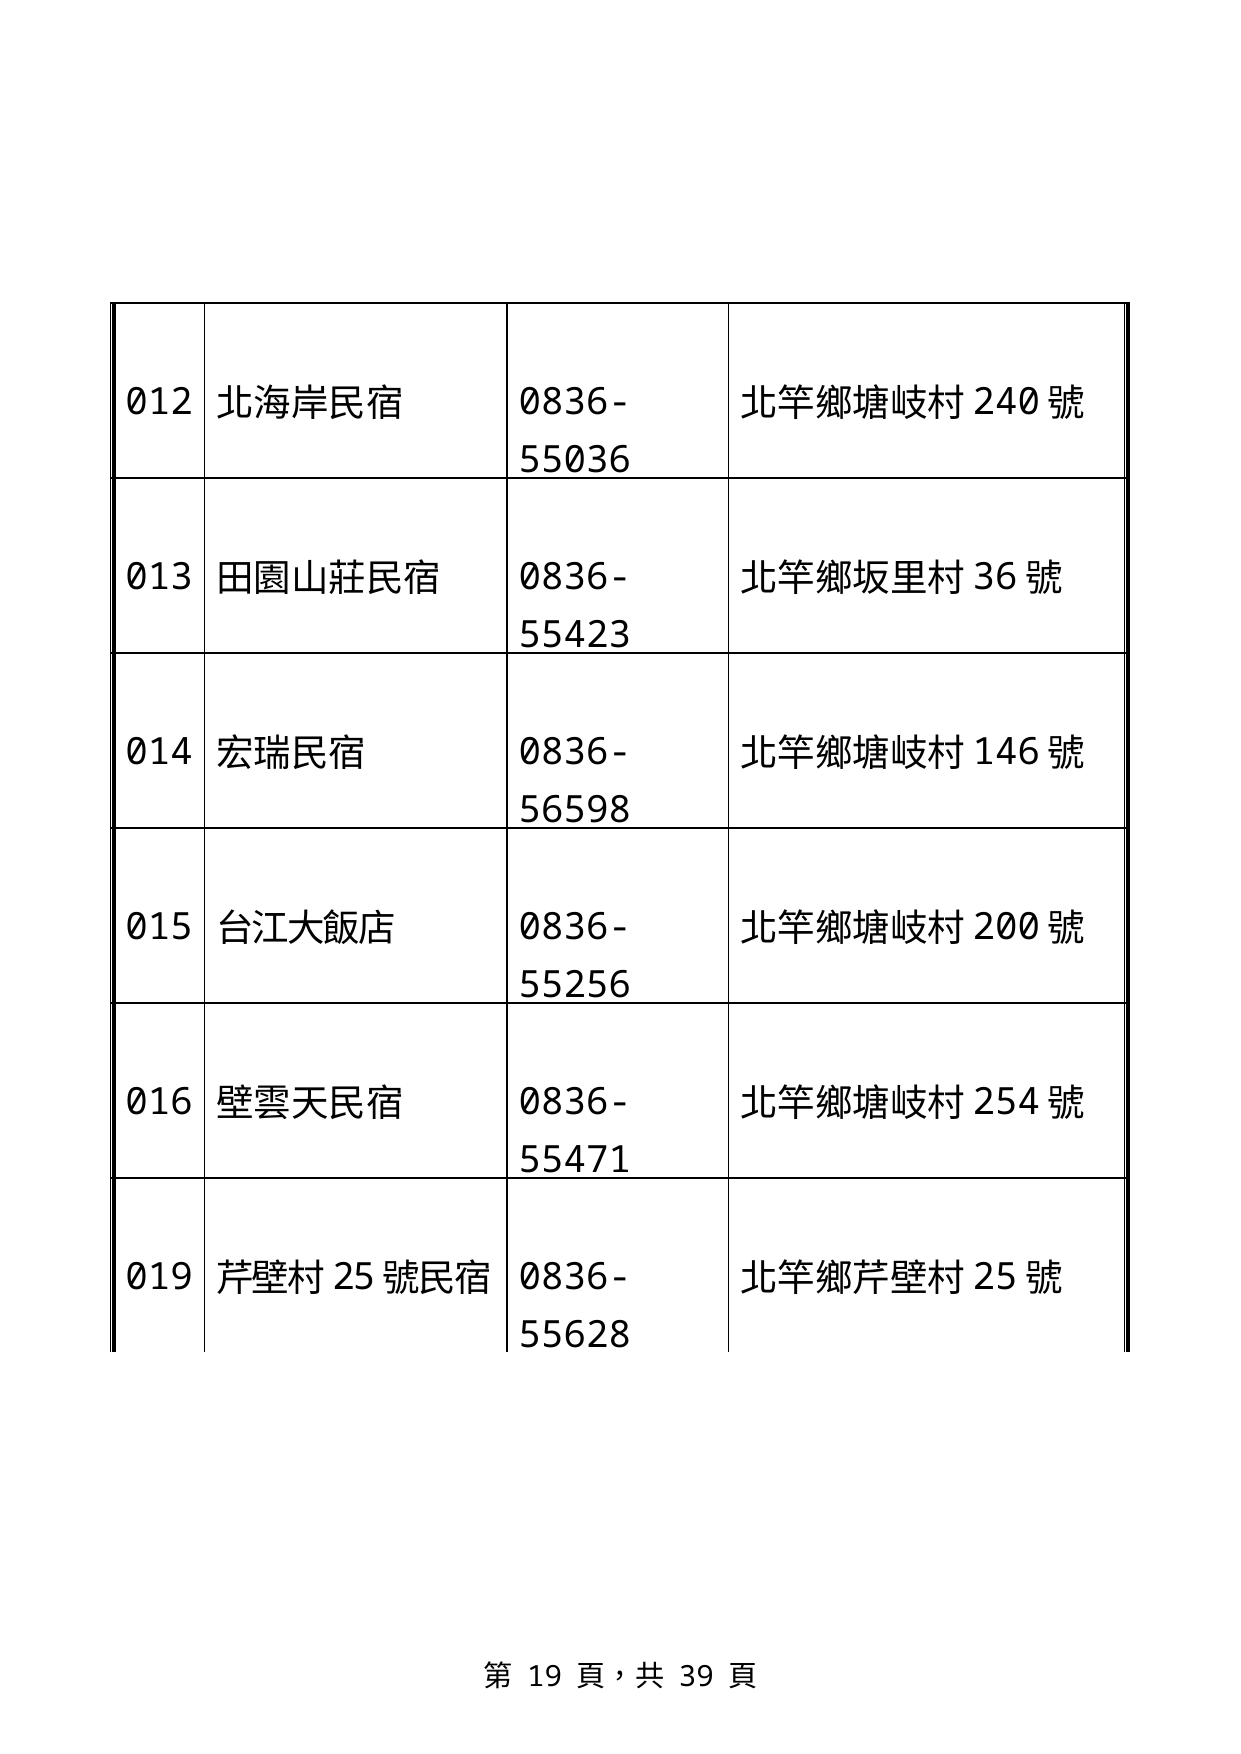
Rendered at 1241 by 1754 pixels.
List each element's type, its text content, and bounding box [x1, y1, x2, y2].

table_cell 北竿鄉坂里村36號 [729, 479, 1124, 652]
table_cell 015 [116, 829, 204, 1002]
table_cell 0836-56598 [508, 654, 728, 827]
table_cell 0836-55471 [508, 1004, 728, 1177]
table_cell 宏瑞民宿 [205, 654, 506, 827]
table_cell 0836-55628 [508, 1179, 728, 1352]
table_cell 0836-55423 [508, 479, 728, 652]
table_cell 016 [116, 1004, 204, 1177]
table_cell 北竿鄉塘岐村200號 [729, 829, 1124, 1002]
table_cell 北竿鄉塘岐村254號 [729, 1004, 1124, 1177]
table_cell 台江大飯店 [205, 829, 506, 1002]
table_cell 北竿鄉塘岐村240號 [729, 304, 1124, 477]
table_cell 019 [116, 1179, 204, 1352]
table_cell 014 [116, 654, 204, 827]
table_cell 北竿鄉塘岐村146號 [729, 654, 1124, 827]
table_cell 芹壁村25號民宿 [205, 1179, 506, 1352]
table_cell 北海岸民宿 [205, 304, 506, 477]
table_cell 壁雲天民宿 [205, 1004, 506, 1177]
table_cell 0836-55256 [508, 829, 728, 1002]
table_cell 012 [116, 304, 204, 477]
table_cell 田園山莊民宿 [205, 479, 506, 652]
table_cell 0836-55036 [508, 304, 728, 477]
table_cell 北竿鄉芹壁村25號 [729, 1179, 1124, 1352]
table_cell 013 [116, 479, 204, 652]
